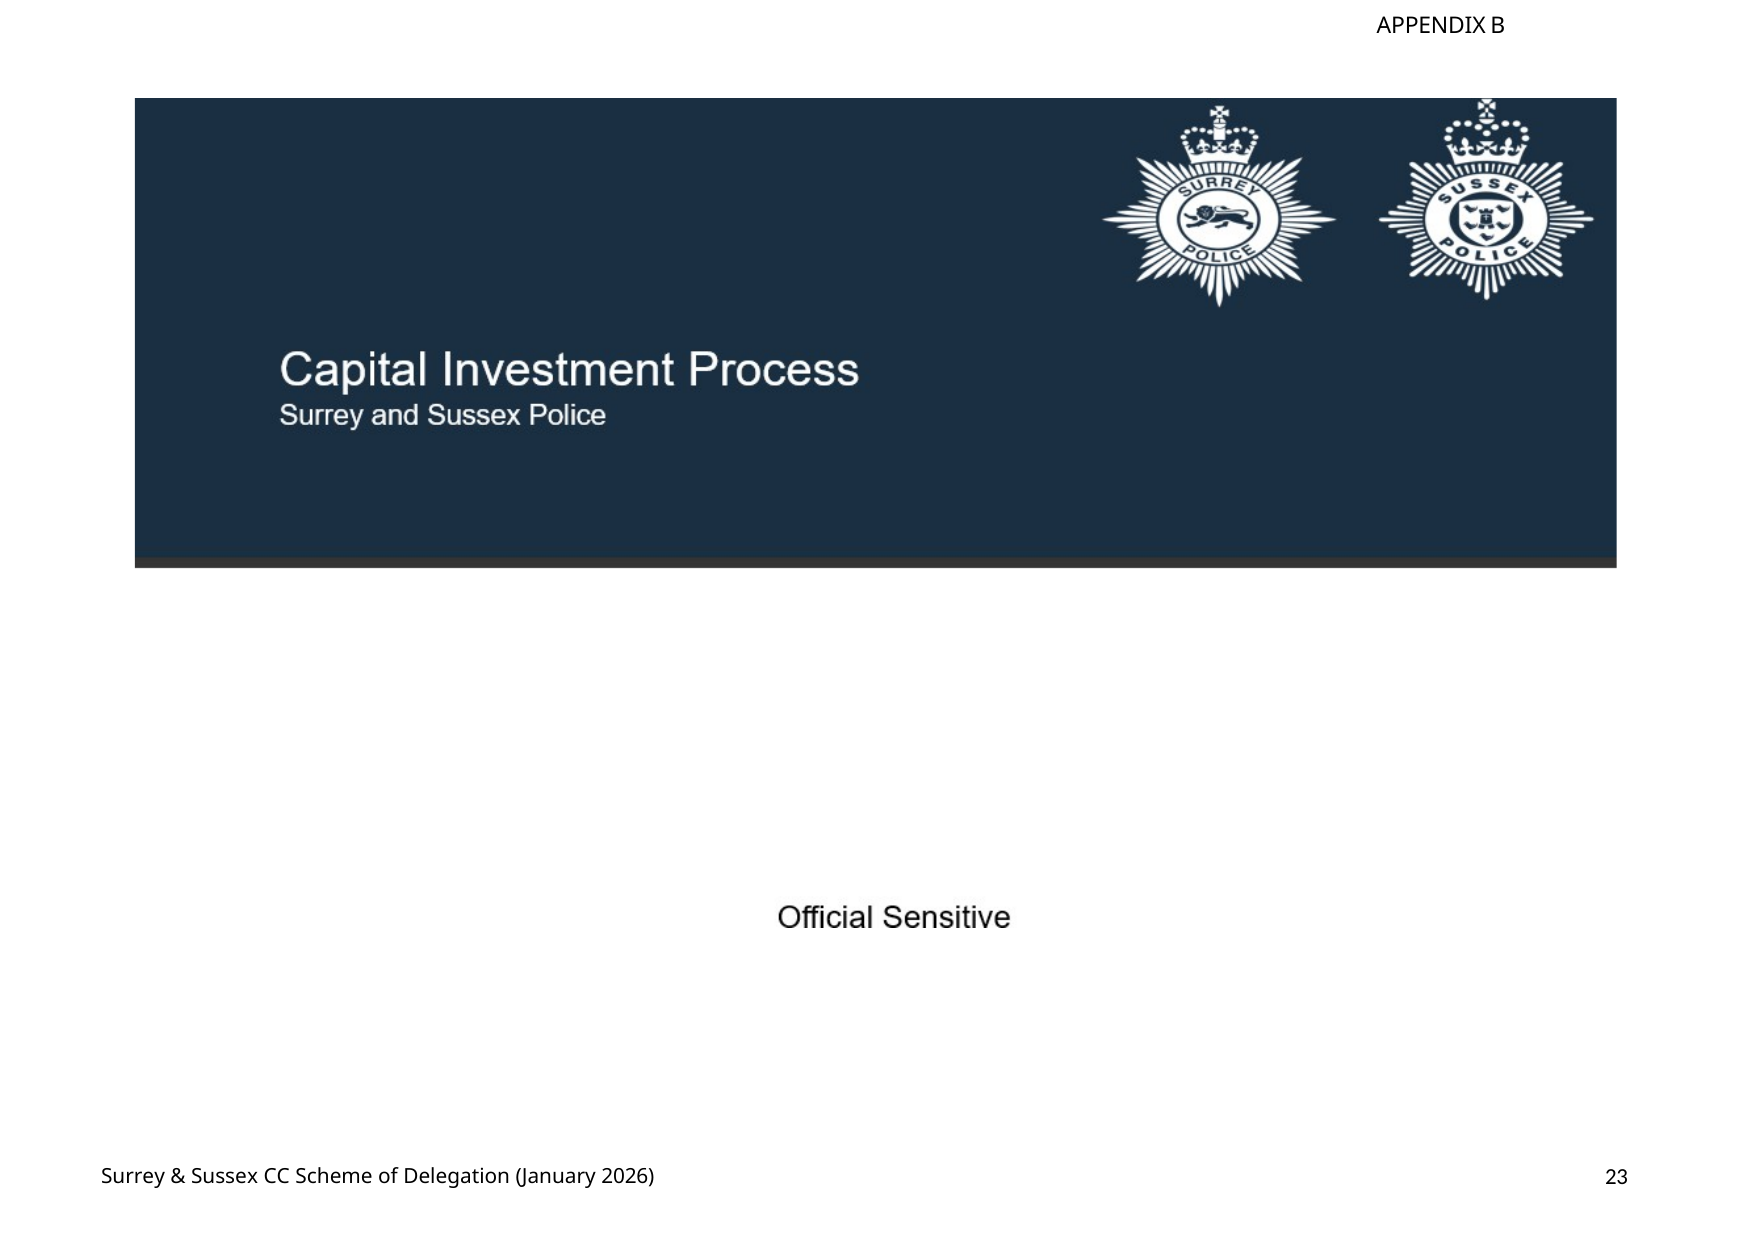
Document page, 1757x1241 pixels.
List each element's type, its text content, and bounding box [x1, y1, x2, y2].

text APPENDIX B [15, 9, 1506, 40]
